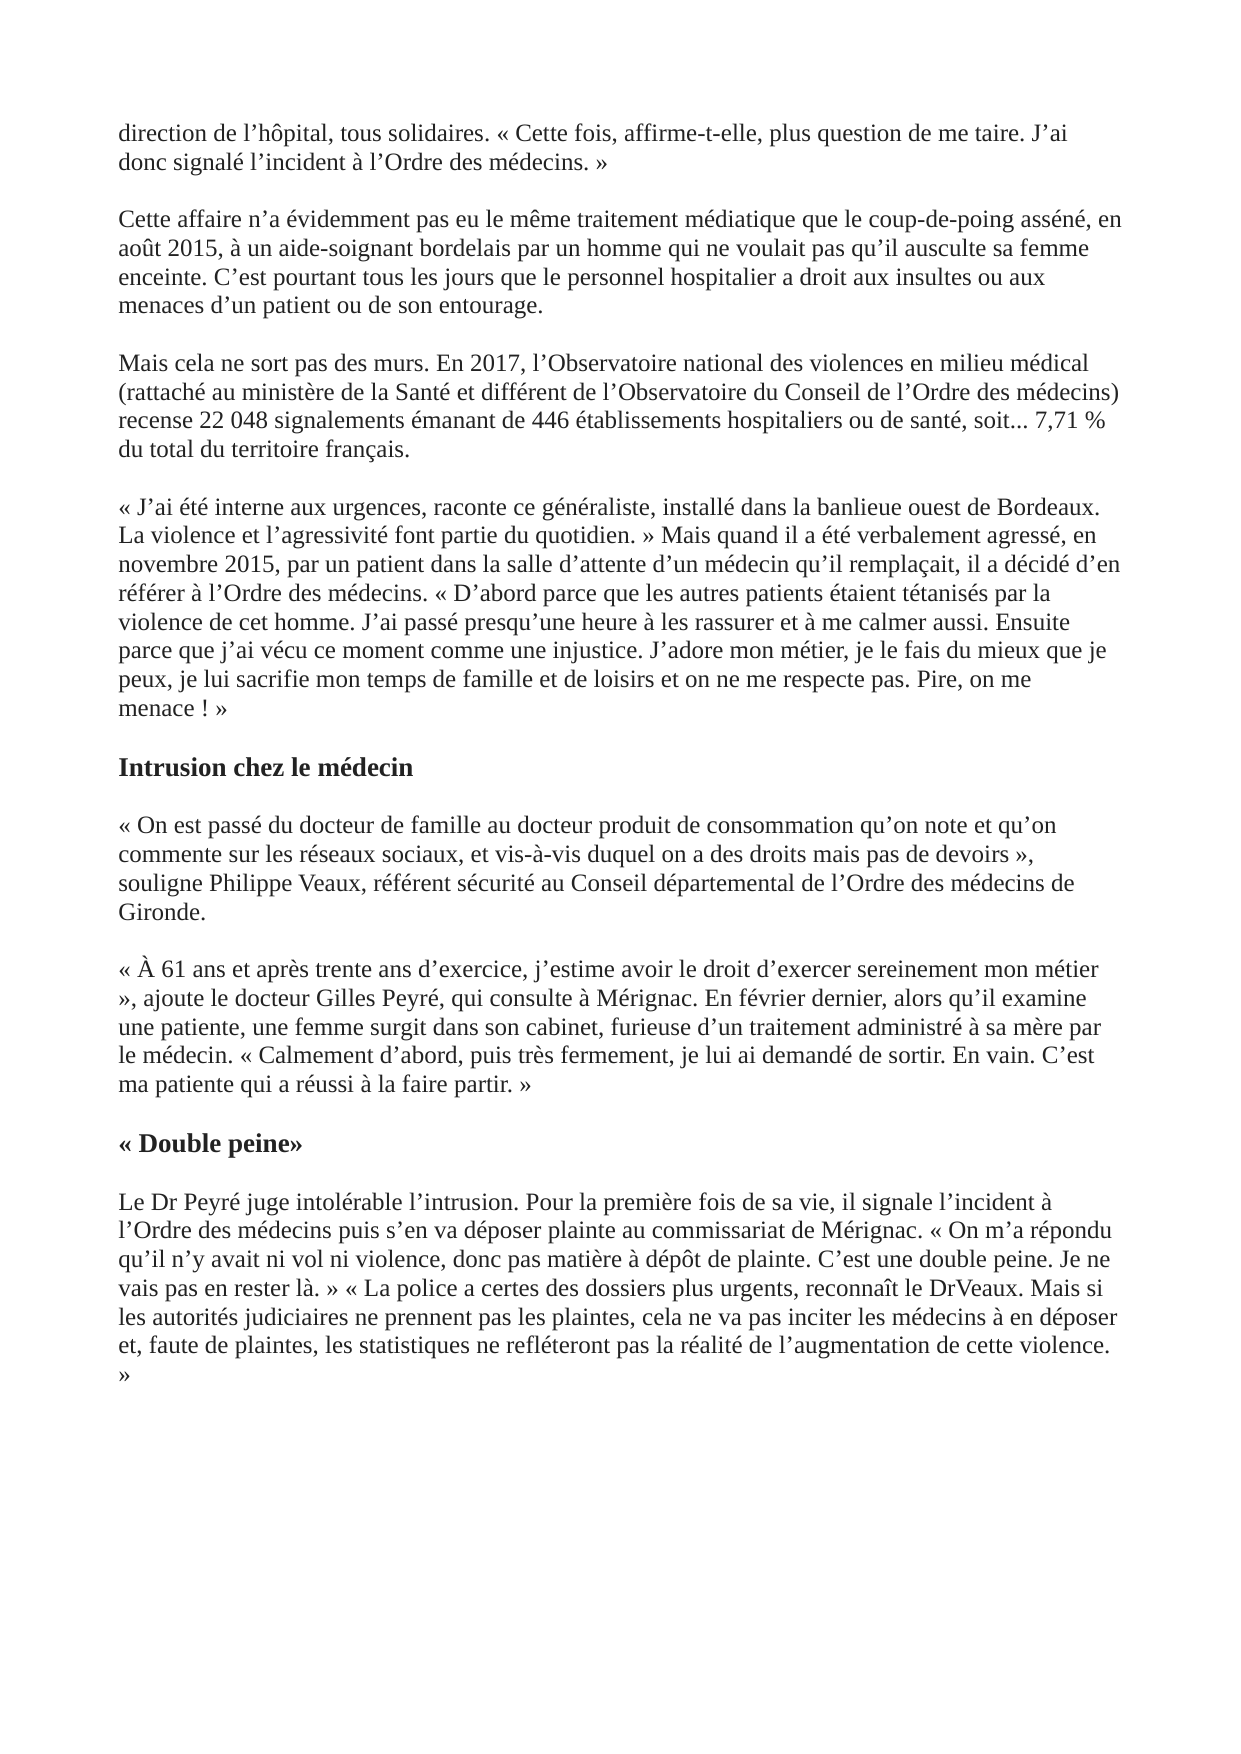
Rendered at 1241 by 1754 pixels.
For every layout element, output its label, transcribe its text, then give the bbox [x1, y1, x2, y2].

text Le Dr Peyré juge intolérable l’intrusion. Pour la première fois de sa vie, il signale l’incident à l’Ordre des médecins puis s’en va déposer plainte au commissariat de Mérignac. « On m’a répondu qu’il n’y avait ni vol ni violence, donc pas matière à dépôt de plainte. C’est une double peine. Je ne vais pas en rester là. » « La police a certes des dossiers plus urgents, reconnaît le DrVeaux. Mais si les autorités judiciaires ne prennent pas les plaintes, cela ne va pas inciter les médecins à en déposer et, faute de plaintes, les statistiques ne refléteront pas la réalité de l’augmentation de cette violence. » [118, 1187, 1122, 1388]
text « Double peine» [118, 1127, 1122, 1158]
text « On est passé du docteur de famille au docteur produit de consommation qu’on note et qu’on commente sur les réseaux sociaux, et vis-à-vis duquel on a des droits mais pas de devoirs », souligne Philippe Veaux, référent sécurité au Conseil départemental de l’Ordre des médecins de Gironde. [118, 811, 1122, 926]
text Mais cela ne sort pas des murs. En 2017, l’Observatoire national des violences en milieu médical (rattaché au ministère de la Santé et différent de l’Observatoire du Conseil de l’Ordre des médecins) recense 22 048 signalements émanant de 446 établissements hospitaliers ou de santé, soit... 7,71 % du total du territoire français. [118, 348, 1122, 463]
text « J’ai été interne aux urgences, raconte ce généraliste, installé dans la banlieue ouest de Bordeaux. La violence et l’agressivité font partie du quotidien. » Mais quand il a été verbalement agressé, en novembre 2015, par un patient dans la salle d’attente d’un médecin qu’il remplaçait, il a décidé d’en référer à l’Ordre des médecins. « D’abord parce que les autres patients étaient tétanisés par la violence de cet homme. J’ai passé presqu’une heure à les rassurer et à me calmer aussi. Ensuite parce que j’ai vécu ce moment comme une injustice. J’adore mon métier, je le fais du mieux que je peux, je lui sacrifie mon temps de famille et de loisirs et on ne me respecte pas. Pire, on me menace ! » [118, 492, 1122, 722]
text Intrusion chez le médecin [118, 751, 1122, 782]
text direction de l’hôpital, tous solidaires. « Cette fois, affirme-t-elle, plus question de me taire. J’ai donc signalé l’incident à l’Ordre des médecins. » [118, 118, 1122, 176]
text « À 61 ans et après trente ans d’exercice, j’estime avoir le droit d’exercer sereinement mon métier », ajoute le docteur Gilles Peyré, qui consulte à Mérignac. En février dernier, alors qu’il examine une patiente, une femme surgit dans son cabinet, furieuse d’un traitement administré à sa mère par le médecin. « Calmement d’abord, puis très fermement, je lui ai demandé de sortir. En vain. C’est ma patiente qui a réussi à la faire partir. » [118, 954, 1122, 1098]
text Cette affaire n’a évidemment pas eu le même traitement médiatique que le coup-de-poing asséné, en août 2015, à un aide-soignant bordelais par un homme qui ne voulait pas qu’il ausculte sa femme enceinte. C’est pourtant tous les jours que le personnel hospitalier a droit aux insultes ou aux menaces d’un patient ou de son entourage. [118, 204, 1122, 319]
